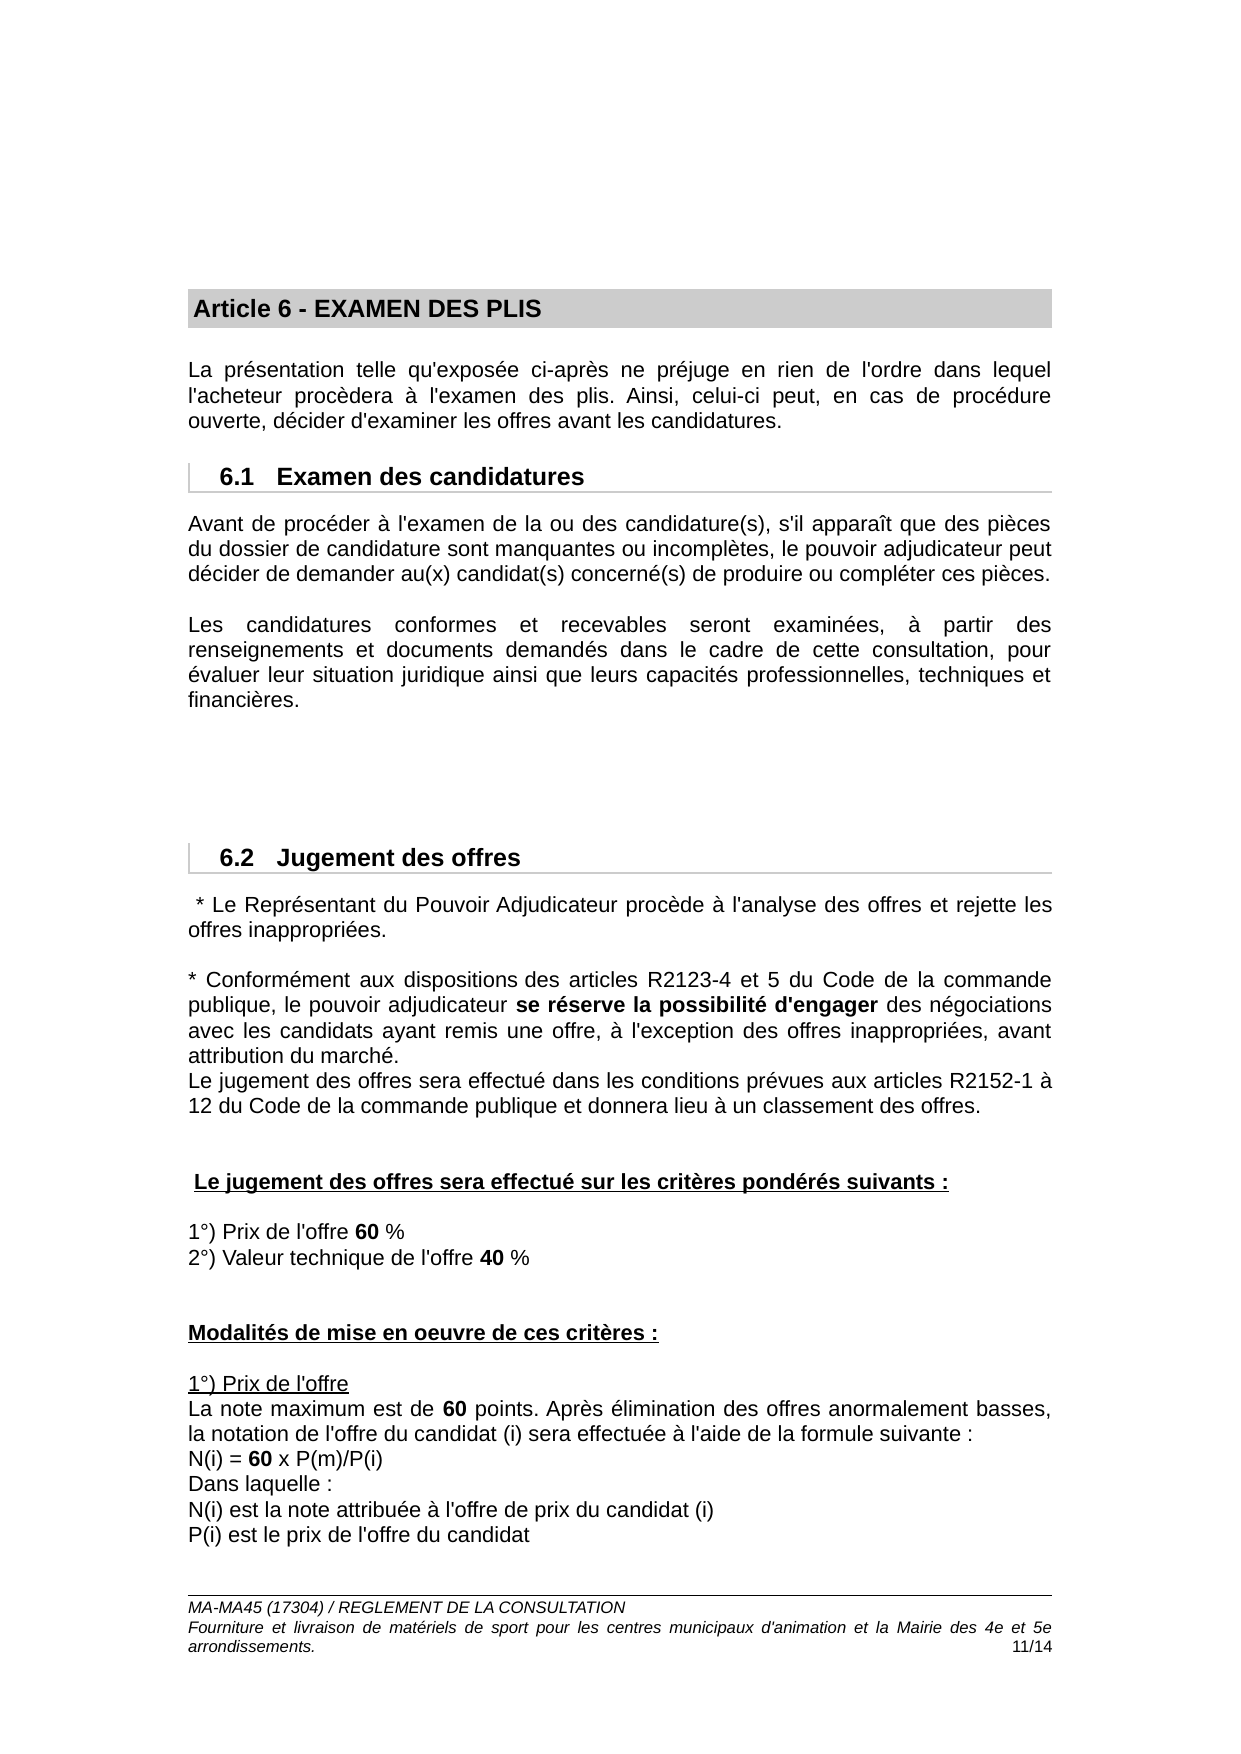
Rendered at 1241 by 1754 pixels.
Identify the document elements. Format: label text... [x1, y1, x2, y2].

text N(i) = 60 x P(m)/P(i) [188, 1446, 1052, 1471]
subtitle EXAMEN DES PLIS [190, 291, 1050, 326]
subtitle Jugement des offres [190, 843, 1052, 872]
text La note maximum est de 60 points. Après élimination des offres anormalement basses, la notation de l'offre du candidat (i) sera effectuée à l'aide de la formule suivante : [188, 1396, 1052, 1446]
text N(i) est la note attribuée à l'offre de prix du candidat (i) [188, 1496, 1052, 1522]
text 1°) Prix de l'offre [188, 1370, 1052, 1396]
text Les candidatures conformes et recevables seront examinées, à partir des renseignements et documents demandés dans le cadre de cette consultation, pour évaluer leur situation juridique ainsi que leurs capacités professionnelles, techniques et financières. [188, 612, 1052, 713]
text * Conformément aux dispositions des articles R2123-4 et 5 du Code de la commande publique, le pouvoir adjudicateur se réserve la possibilité d'engager des négociations avec les candidats ayant remis une offre, à l'exception des offres inappropriées, avant attribution du marché. [188, 967, 1052, 1068]
text Modalités de mise en oeuvre de ces critères : [188, 1320, 1052, 1345]
text Avant de procéder à l'examen de la ou des candidature(s), s'il apparaît que des pièces du dossier de candidature sont manquantes ou incomplètes, le pouvoir adjudicateur peut décider de demander au(x) candidat(s) concerné(s) de produire ou compléter ces pièces. [188, 511, 1052, 587]
text 1°) Prix de l'offre 60 % [188, 1219, 1052, 1244]
text 2°) Valeur technique de l'offre 40 % [188, 1244, 1052, 1269]
subtitle Examen des candidatures [188, 462, 1052, 491]
text Dans laquelle : [188, 1471, 1052, 1496]
text Le jugement des offres sera effectué dans les conditions prévues aux articles R2152-1 à 12 du Code de la commande publique et donnera lieu à un classement des offres. [188, 1068, 1052, 1118]
text La présentation telle qu'exposée ci-après ne préjuge en rien de l'ordre dans lequel l'acheteur procèdera à l'examen des plis. Ainsi, celui-ci peut, en cas de procédure ouverte, décider d'examiner les offres avant les candidatures. [188, 357, 1052, 433]
text P(i) est le prix de l'offre du candidat [188, 1522, 1052, 1547]
text * Le Représentant du Pouvoir Adjudicateur procède à l'analyse des offres et rejette les offres inappropriées. [188, 891, 1052, 942]
text Le jugement des offres sera effectué sur les critères pondérés suivants : [188, 1169, 1052, 1194]
